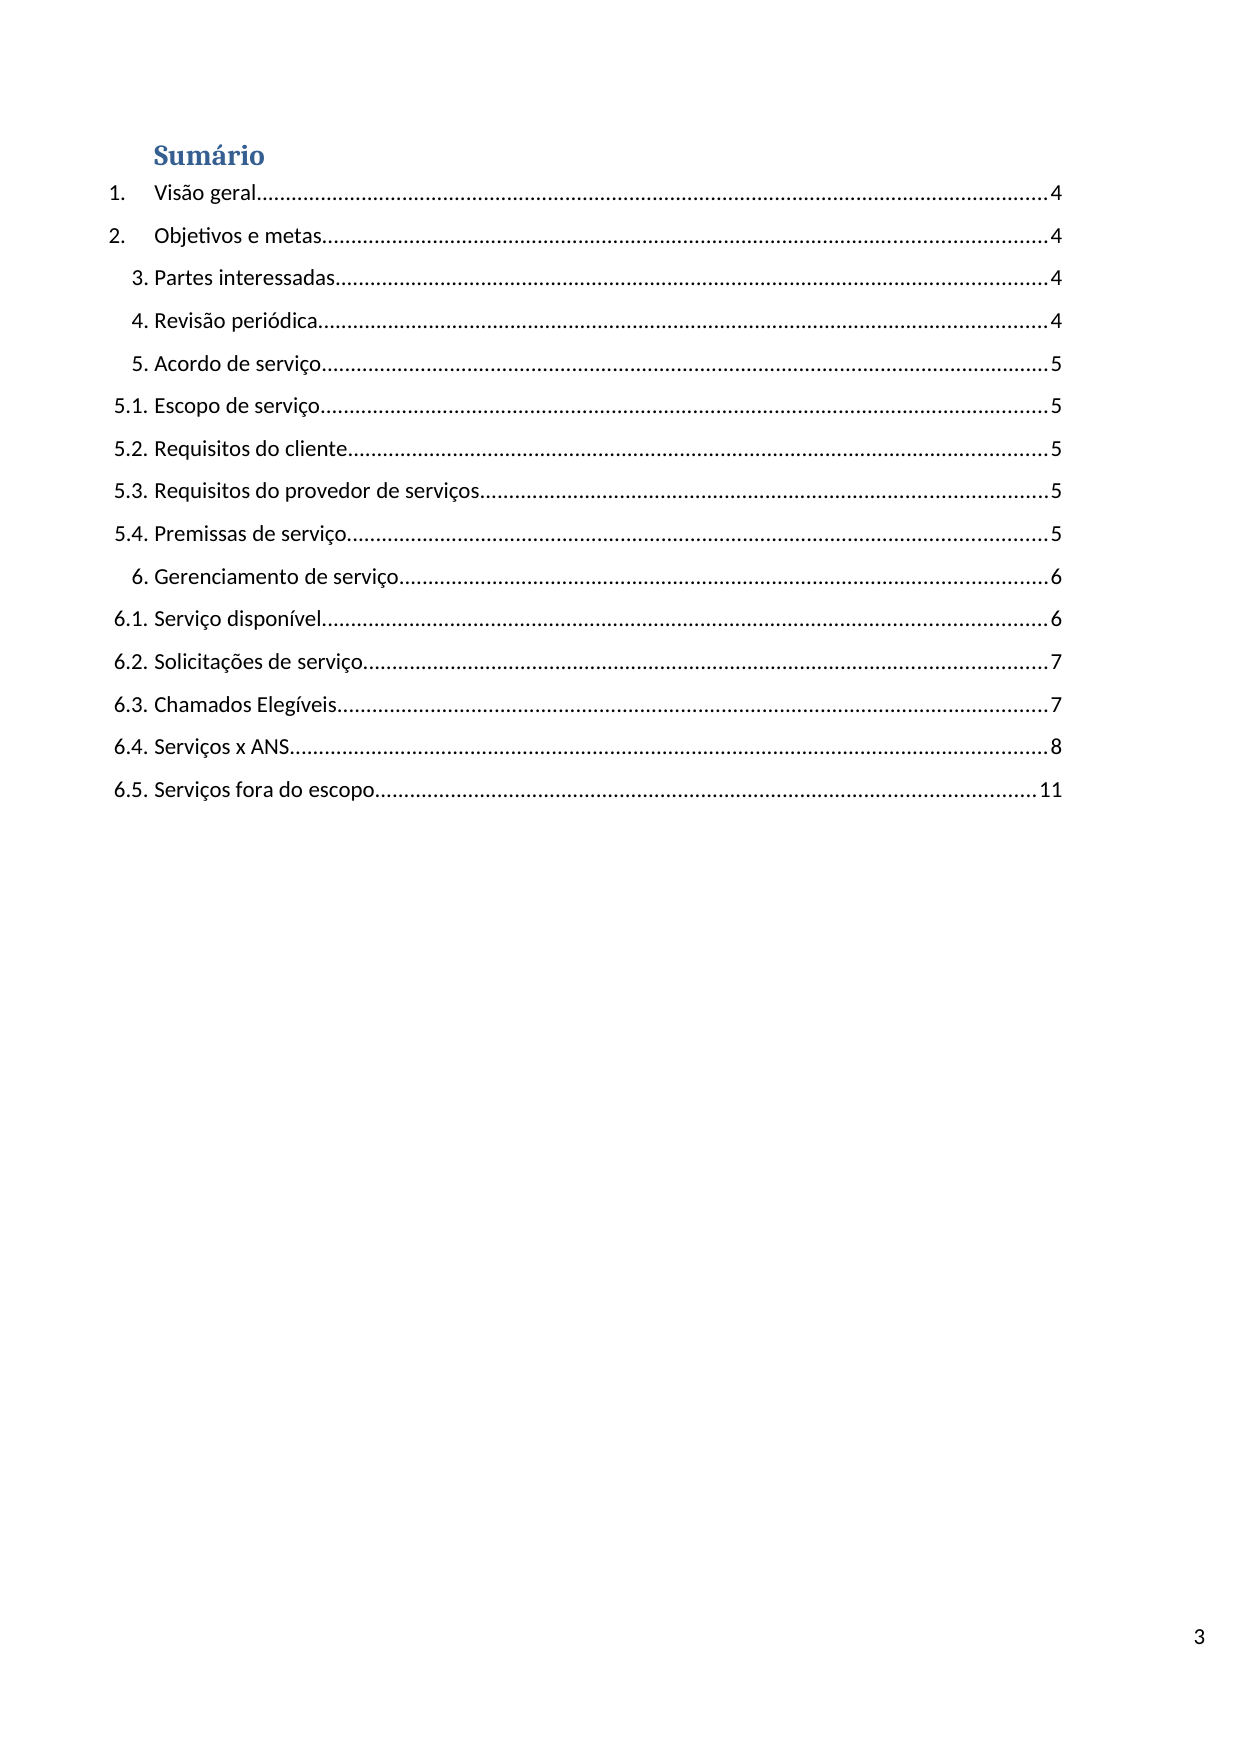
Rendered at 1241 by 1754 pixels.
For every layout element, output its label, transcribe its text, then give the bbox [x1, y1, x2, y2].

list Serviço disponível 6 [114, 604, 1203, 632]
list Solicitações de serviço 7 [114, 647, 1203, 675]
list Revisão periódica 4 [131, 306, 1203, 334]
list Escopo de serviço 5 [114, 391, 1203, 419]
text Sumário [154, 139, 1203, 173]
list Requisitos do provedor de serviços 5 [114, 477, 1203, 504]
list Objetivos e metas 4 [108, 221, 1203, 249]
list Premissas de serviço 5 [114, 519, 1203, 547]
list Requisitos do cliente 5 [114, 434, 1203, 462]
list Gerenciamento de serviço 6 [131, 562, 1203, 590]
list Chamados Elegíveis 7 [114, 690, 1203, 718]
list Serviços fora do escopo 11 [114, 775, 1203, 803]
list Partes interessadas 4 [131, 263, 1203, 291]
list Visão geral 4 [108, 178, 1203, 206]
list Serviços x ANS 8 [114, 732, 1203, 760]
list Acordo de serviço 5 [131, 349, 1203, 377]
